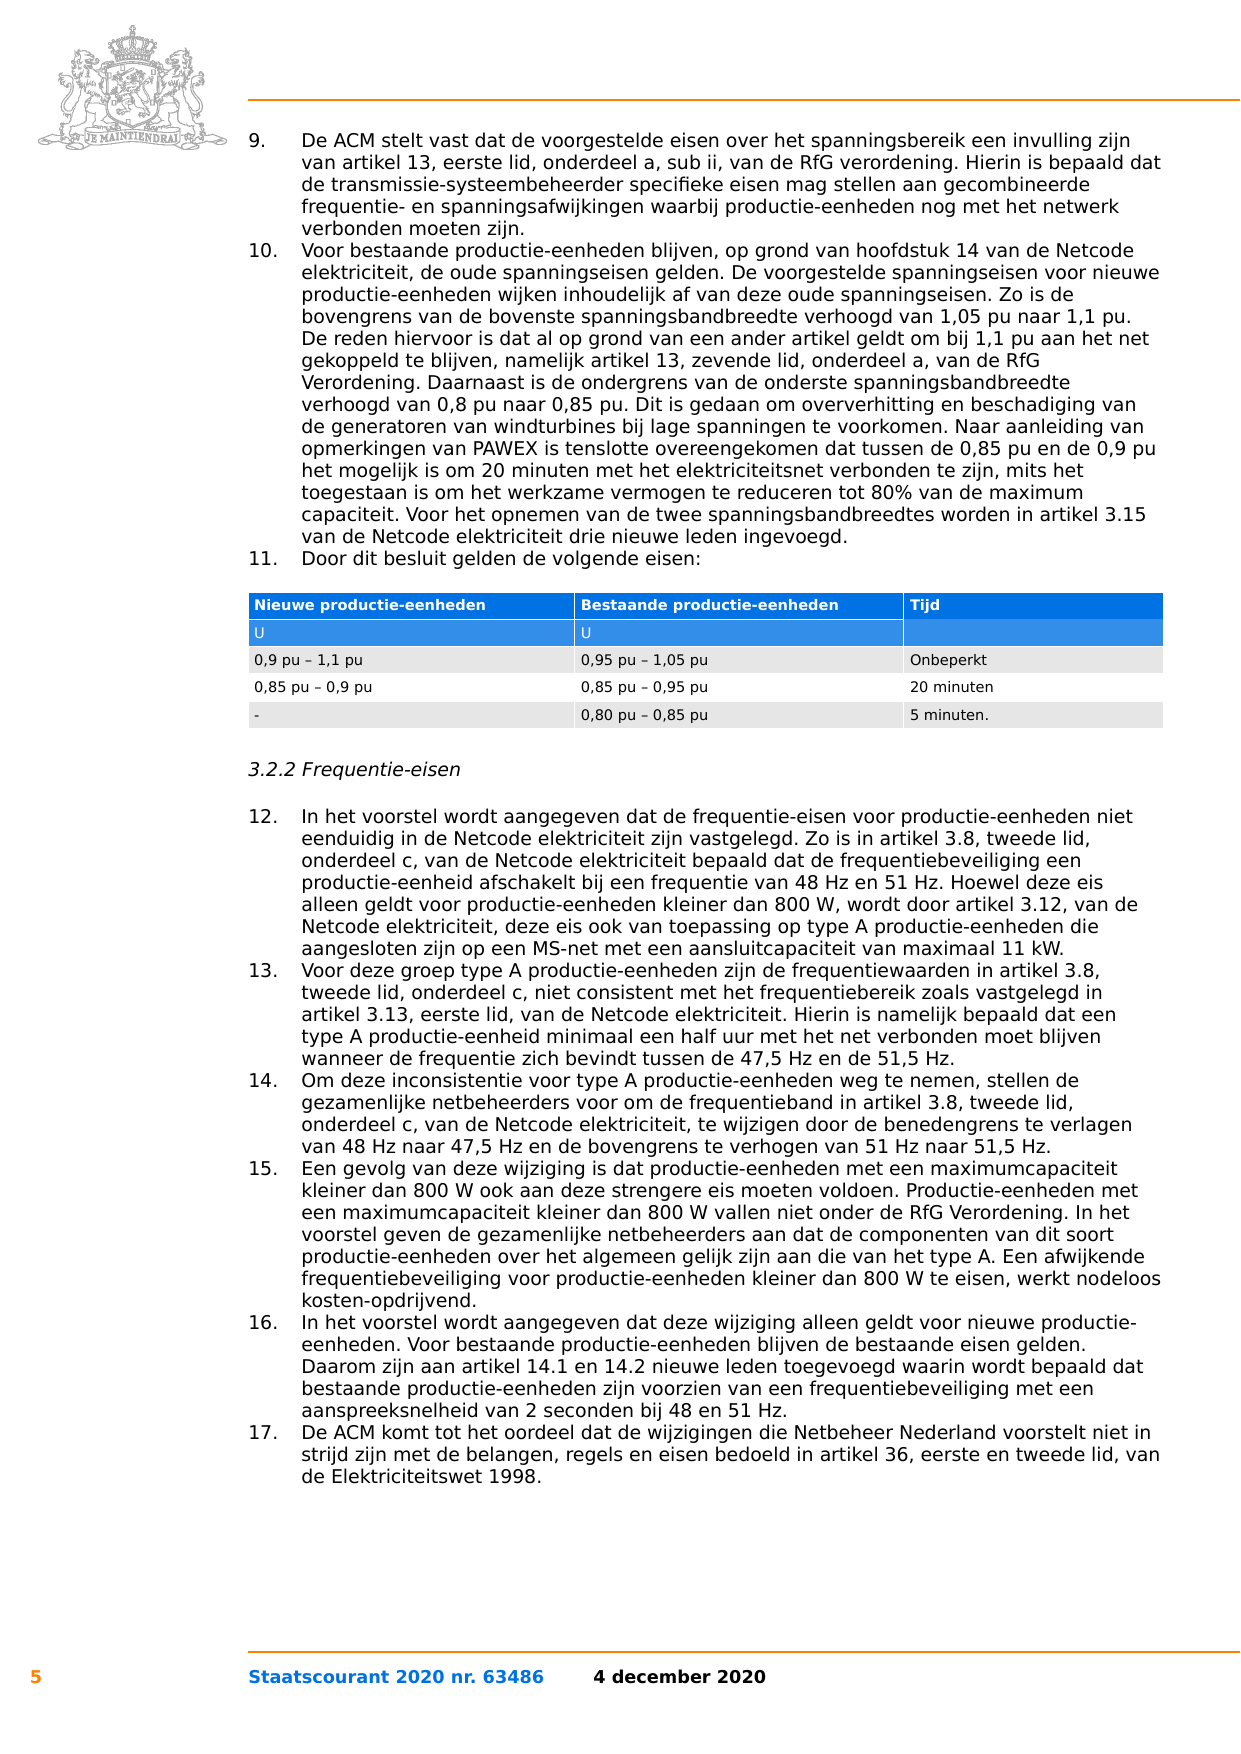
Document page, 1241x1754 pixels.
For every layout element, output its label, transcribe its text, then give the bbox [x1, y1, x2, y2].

text 15. Een gevolg van deze wijziging is dat productie-eenheden met een maximumcapaciteit kleiner dan 800 W ook aan deze strengere eis moeten voldoen. Productie-eenheden met een maximumcapaciteit kleiner dan 800 W vallen niet onder de RfG Verordening. In het voorstel geven de gezamenlijke netbeheerders aan dat de componenten van dit soort productie-eenheden over het algemeen gelijk zijn aan die van het type A. Een afwijkende frequentiebeveiliging voor productie-eenheden kleiner dan 800 W te eisen, werkt nodeloos kosten-opdrijvend. [248, 1158, 1163, 1312]
subtitle 3.2.2 Frequentie-eisen [248, 759, 1163, 781]
table_cell 0,85 pu – 0,95 pu [575, 675, 903, 701]
text 10. Voor bestaande productie-eenheden blijven, op grond van hoofdstuk 14 van de Netcode elektriciteit, de oude spanningseisen gelden. De voorgestelde spanningseisen voor nieuwe productie-eenheden wijken inhoudelijk af van deze oude spanningseisen. Zo is de bovengrens van de bovenste spanningsbandbreedte verhoogd van 1,05 pu naar 1,1 pu. De reden hiervoor is dat al op grond van een ander artikel geldt om bij 1,1 pu aan het net gekoppeld te blijven, namelijk artikel 13, zevende lid, onderdeel a, van de RfG Verordening. Daarnaast is de ondergrens van de onderste spanningsbandbreedte verhoogd van 0,8 pu naar 0,85 pu. Dit is gedaan om oververhitting en beschadiging van de generatoren van windturbines bij lage spanningen te voorkomen. Naar aanleiding van opmerkingen van PAWEX is tenslotte overeengekomen dat tussen de 0,85 pu en de 0,9 pu het mogelijk is om 20 minuten met het elektriciteitsnet verbonden te zijn, mits het toegestaan is om het werkzame vermogen te reduceren tot 80% van de maximum capaciteit. Voor het opnemen van de twee spanningsbandbreedtes worden in artikel 3.15 van de Netcode elektriciteit drie nieuwe leden ingevoegd. [248, 240, 1163, 547]
text 11. Door dit besluit gelden de volgende eisen: [248, 547, 1163, 569]
table_cell Onbeperkt [904, 647, 1163, 673]
table_cell 0,9 pu – 1,1 pu [249, 647, 574, 673]
table_header Nieuwe productie-eenheden [249, 593, 574, 619]
table_header Tijd [904, 593, 1163, 619]
text 12. In het voorstel wordt aangegeven dat de frequentie-eisen voor productie-eenheden niet eenduidig in de Netcode elektriciteit zijn vastgelegd. Zo is in artikel 3.8, tweede lid, onderdeel c, van de Netcode elektriciteit bepaald dat de frequentiebeveiliging een productie-eenheid afschakelt bij een frequentie van 48 Hz en 51 Hz. Hoewel deze eis alleen geldt voor productie-eenheden kleiner dan 800 W, wordt door artikel 3.12, van de Netcode elektriciteit, deze eis ook van toepassing op type A productie-eenheden die aangesloten zijn op een MS-net met een aansluitcapaciteit van maximaal 11 kW. [248, 806, 1163, 960]
picture [38, 25, 227, 150]
table_cell U [575, 620, 903, 646]
table_cell 0,85 pu – 0,9 pu [249, 675, 574, 701]
text 13. Voor deze groep type A productie-eenheden zijn de frequentiewaarden in artikel 3.8, tweede lid, onderdeel c, niet consistent met het frequentiebereik zoals vastgelegd in artikel 3.13, eerste lid, van de Netcode elektriciteit. Hierin is namelijk bepaald dat een type A productie-eenheid minimaal een half uur met het net verbonden moet blijven wanneer de frequentie zich bevindt tussen de 47,5 Hz en de 51,5 Hz. [248, 960, 1163, 1070]
table_header Bestaande productie-eenheden [575, 593, 903, 619]
table_cell U [249, 620, 574, 646]
table_cell - [249, 702, 574, 728]
text 17. De ACM komt tot het oordeel dat de wijzigingen die Netbeheer Nederland voorstelt niet in strijd zijn met de belangen, regels en eisen bedoeld in artikel 36, eerste en tweede lid, van de Elektriciteitswet 1998. [248, 1422, 1163, 1488]
text 9. De ACM stelt vast dat de voorgestelde eisen over het spanningsbereik een invulling zijn van artikel 13, eerste lid, onderdeel a, sub ii, van de RfG verordening. Hierin is bepaald dat de transmissie-systeembeheerder specifieke eisen mag stellen aan gecombineerde frequentie- en spanningsafwijkingen waarbij productie-eenheden nog met het netwerk verbonden moeten zijn. [248, 130, 1163, 240]
table_cell 0,95 pu – 1,05 pu [575, 647, 903, 673]
table_cell 20 minuten [904, 675, 1163, 701]
table_cell 0,80 pu – 0,85 pu [575, 702, 903, 728]
text 16. In het voorstel wordt aangegeven dat deze wijziging alleen geldt voor nieuwe productie-eenheden. Voor bestaande productie-eenheden blijven de bestaande eisen gelden. Daarom zijn aan artikel 14.1 en 14.2 nieuwe leden toegevoegd waarin wordt bepaald dat bestaande productie-eenheden zijn voorzien van een frequentiebeveiliging met een aanspreeksnelheid van 2 seconden bij 48 en 51 Hz. [248, 1312, 1163, 1422]
text 14. Om deze inconsistentie voor type A productie-eenheden weg te nemen, stellen de gezamenlijke netbeheerders voor om de frequentieband in artikel 3.8, tweede lid, onderdeel c, van de Netcode elektriciteit, te wijzigen door de benedengrens te verlagen van 48 Hz naar 47,5 Hz en de bovengrens te verhogen van 51 Hz naar 51,5 Hz. [248, 1070, 1163, 1158]
table_cell 5 minuten. [904, 702, 1163, 728]
